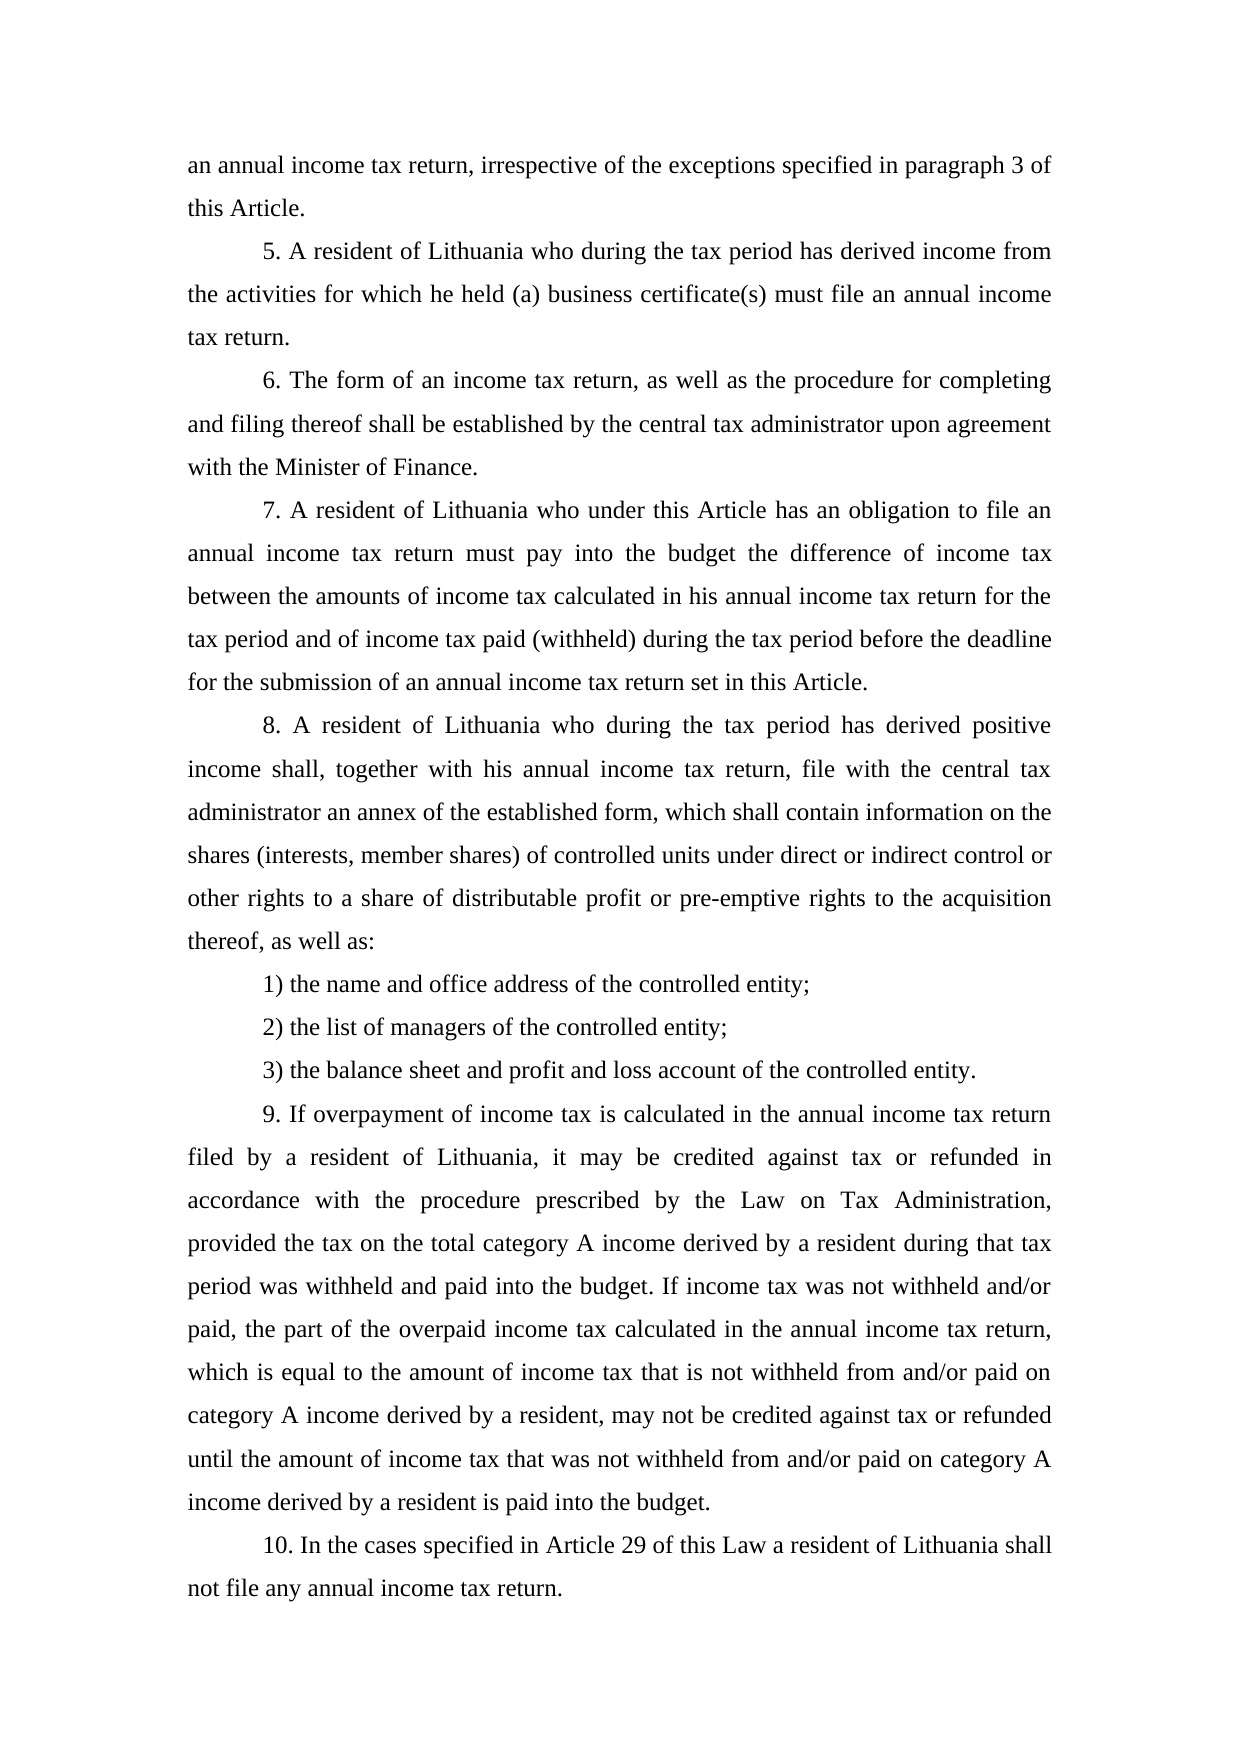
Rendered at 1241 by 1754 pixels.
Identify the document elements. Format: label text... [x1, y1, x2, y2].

text an annual income tax return, irrespective of the exceptions specified in paragraph 3 of this Article. [187, 150, 1053, 222]
text 10. In the cases specified in Article 29 of this Law a resident of Lithuania shall not file any annual income tax return. [187, 1530, 1053, 1602]
text 9. If overpayment of income tax is calculated in the annual income tax return filed by a resident of Lithuania, it may be credited against tax or refunded in accordance with the procedure prescribed by the Law on Tax Administration, provided the tax on the total category A income derived by a resident during that tax period was withheld and paid into the budget. If income tax was not withheld and/or paid, the part of the overpaid income tax calculated in the annual income tax return, which is equal to the amount of income tax that is not withheld from and/or paid on category A income derived by a resident, may not be credited against tax or refunded until the amount of income tax that was not withheld from and/or paid on category A income derived by a resident is paid into the budget. [187, 1099, 1053, 1516]
text 2) the list of managers of the controlled entity; [187, 1012, 1053, 1041]
text 8. A resident of Lithuania who during the tax period has derived positive income shall, together with his annual income tax return, file with the central tax administrator an annex of the established form, which shall contain information on the shares (interests, member shares) of controlled units under direct or indirect control or other rights to a share of distributable profit or pre-emptive rights to the acquisition thereof, as well as: [187, 711, 1053, 955]
text 1) the name and office address of the controlled entity; [187, 969, 1053, 998]
text 5. A resident of Lithuania who during the tax period has derived income from the activities for which he held (a) business certificate(s) must file an annual income tax return. [187, 236, 1053, 351]
text 6. The form of an income tax return, as well as the procedure for completing and filing thereof shall be established by the central tax administrator upon agreement with the Minister of Finance. [187, 366, 1053, 481]
text 3) the balance sheet and profit and loss account of the controlled entity. [187, 1056, 1053, 1084]
text 7. A resident of Lithuania who under this Article has an obligation to file an annual income tax return must pay into the budget the difference of income tax between the amounts of income tax calculated in his annual income tax return for the tax period and of income tax paid (withheld) during the tax period before the deadline for the submission of an annual income tax return set in this Article. [187, 495, 1053, 696]
